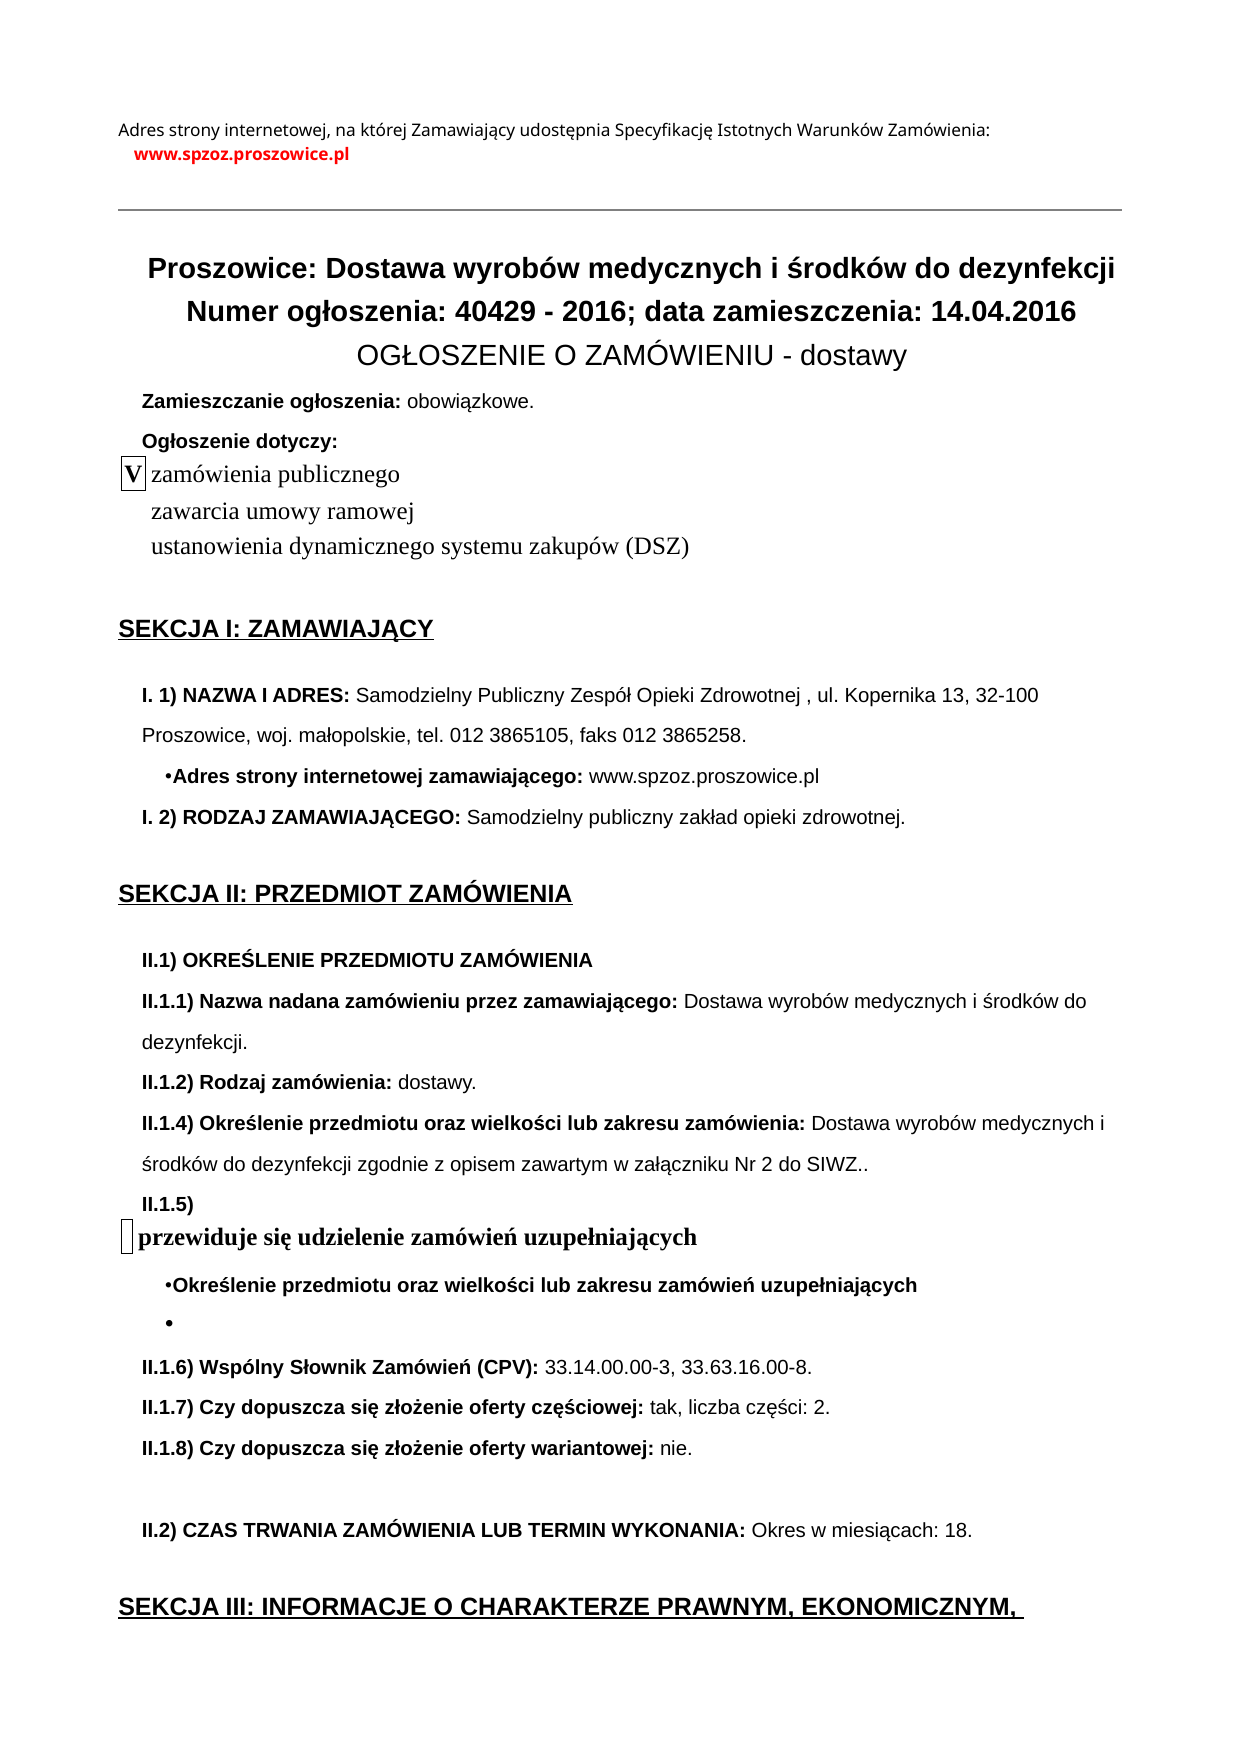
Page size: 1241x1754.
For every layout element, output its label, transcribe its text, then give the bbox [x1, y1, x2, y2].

list Określenie przedmiotu oraz wielkości lub zakresu zamówień uzupełniających [118, 1256, 1122, 1297]
text II.1.1) Nazwa nadana zamówieniu przez zamawiającego: Dostawa wyrobów medycznych i środków do dezynfekcji. [142, 972, 1122, 1053]
text II.1.5) [142, 1175, 1122, 1216]
text II.1.4) Określenie przedmiotu oraz wielkości lub zakresu zamówienia: Dostawa wyrobów medycznych i środków do dezynfekcji zgodnie z opisem zawartym w załączniku Nr 2 do SIWZ.. [142, 1094, 1122, 1175]
text II.1.7) Czy dopuszcza się złożenie oferty częściowej: tak, liczba części: 2. [142, 1378, 1122, 1419]
text Ogłoszenie dotyczy: [142, 412, 1122, 453]
table_header V [118, 453, 148, 493]
text SEKCJA III: INFORMACJE O CHARAKTERZE PRAWNYM, EKONOMICZNYM, [118, 1581, 1122, 1621]
table_cell [118, 494, 148, 528]
text www.spzoz.proszowice.pl [134, 142, 1122, 165]
text Zamieszczanie ogłoszenia: obowiązkowe. [142, 372, 1122, 412]
table_cell zawarcia umowy ramowej [148, 494, 697, 528]
table_cell ustanowienia dynamicznego systemu zakupów (DSZ) [148, 528, 697, 563]
text II.2) CZAS TRWANIA ZAMÓWIENIA LUB TERMIN WYKONANIA: Okres w miesiącach: 18. [142, 1501, 1122, 1541]
text II.1.2) Rodzaj zamówienia: dostawy. [142, 1053, 1122, 1094]
text SEKCJA I: ZAMAWIAJĄCY [118, 602, 1122, 642]
table_header przewiduje się udzielenie zamówień uzupełniających [135, 1216, 710, 1256]
text Proszowice: Dostawa wyrobów medycznych i środków do dezynfekcji Numer ogłoszenia: 40429 - 2016; data zamieszczenia: 14.04.2016 OGŁOSZENIE O ZAMÓWIENIU - dostawy [142, 240, 1122, 372]
table_cell [118, 528, 148, 563]
text II.1) OKREŚLENIE PRZEDMIOTU ZAMÓWIENIA [142, 931, 1122, 972]
text II.1.8) Czy dopuszcza się złożenie oferty wariantowej: nie. [142, 1419, 1122, 1459]
text SEKCJA II: PRZEDMIOT ZAMÓWIENIA [118, 867, 1122, 908]
table_header zamówienia publicznego [148, 453, 697, 493]
table_header [118, 1216, 135, 1256]
list Adres strony internetowej zamawiającego: www.spzoz.proszowice.pl [118, 747, 1122, 788]
text I. 2) RODZAJ ZAMAWIAJĄCEGO: Samodzielny publiczny zakład opieki zdrowotnej. [142, 788, 1122, 828]
text Adres strony internetowej, na której Zamawiający udostępnia Specyfikację Istotnych Warunków Zamówienia: [118, 118, 1122, 142]
text II.1.6) Wspólny Słownik Zamówień (CPV): 33.14.00.00-3, 33.63.16.00-8. [142, 1338, 1122, 1378]
text I. 1) NAZWA I ADRES: Samodzielny Publiczny Zespół Opieki Zdrowotnej , ul. Kopernika 13, 32-100 Proszowice, woj. małopolskie, tel. 012 3865105, faks 012 3865258. [142, 666, 1122, 747]
